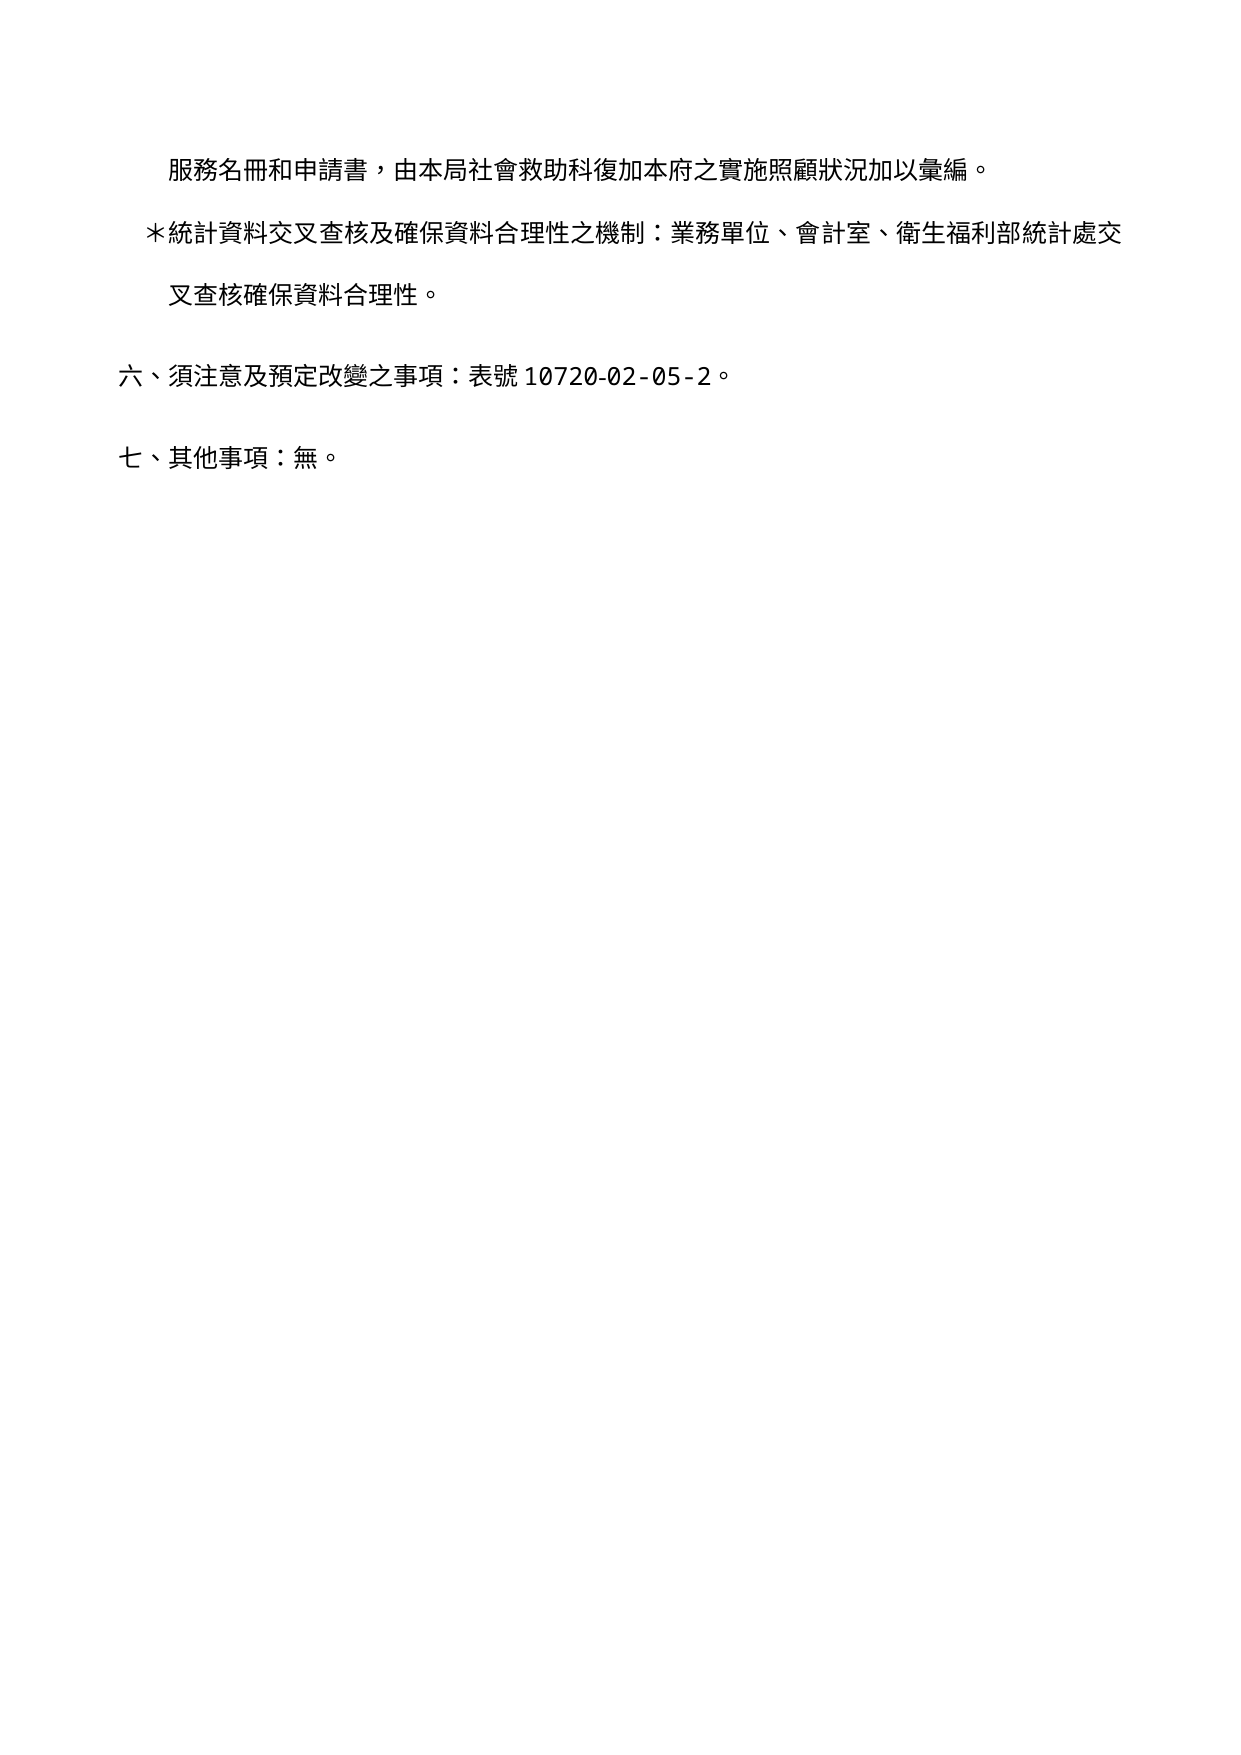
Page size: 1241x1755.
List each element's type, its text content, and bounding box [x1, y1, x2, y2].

text 服務名冊和申請書，由本局社會救助科復加本府之實施照顧狀況加以彙編。 [143, 127, 1122, 189]
text ＊統計資料交叉查核及確保資料合理性之機制：業務單位、會計室、衛生福利部統計處交叉查核確保資料合理性。 [143, 189, 1122, 314]
text 六、須注意及預定改變之事項：表號10720-02-05-2。 [118, 333, 1122, 396]
text 七、其他事項：無。 [118, 414, 1122, 477]
